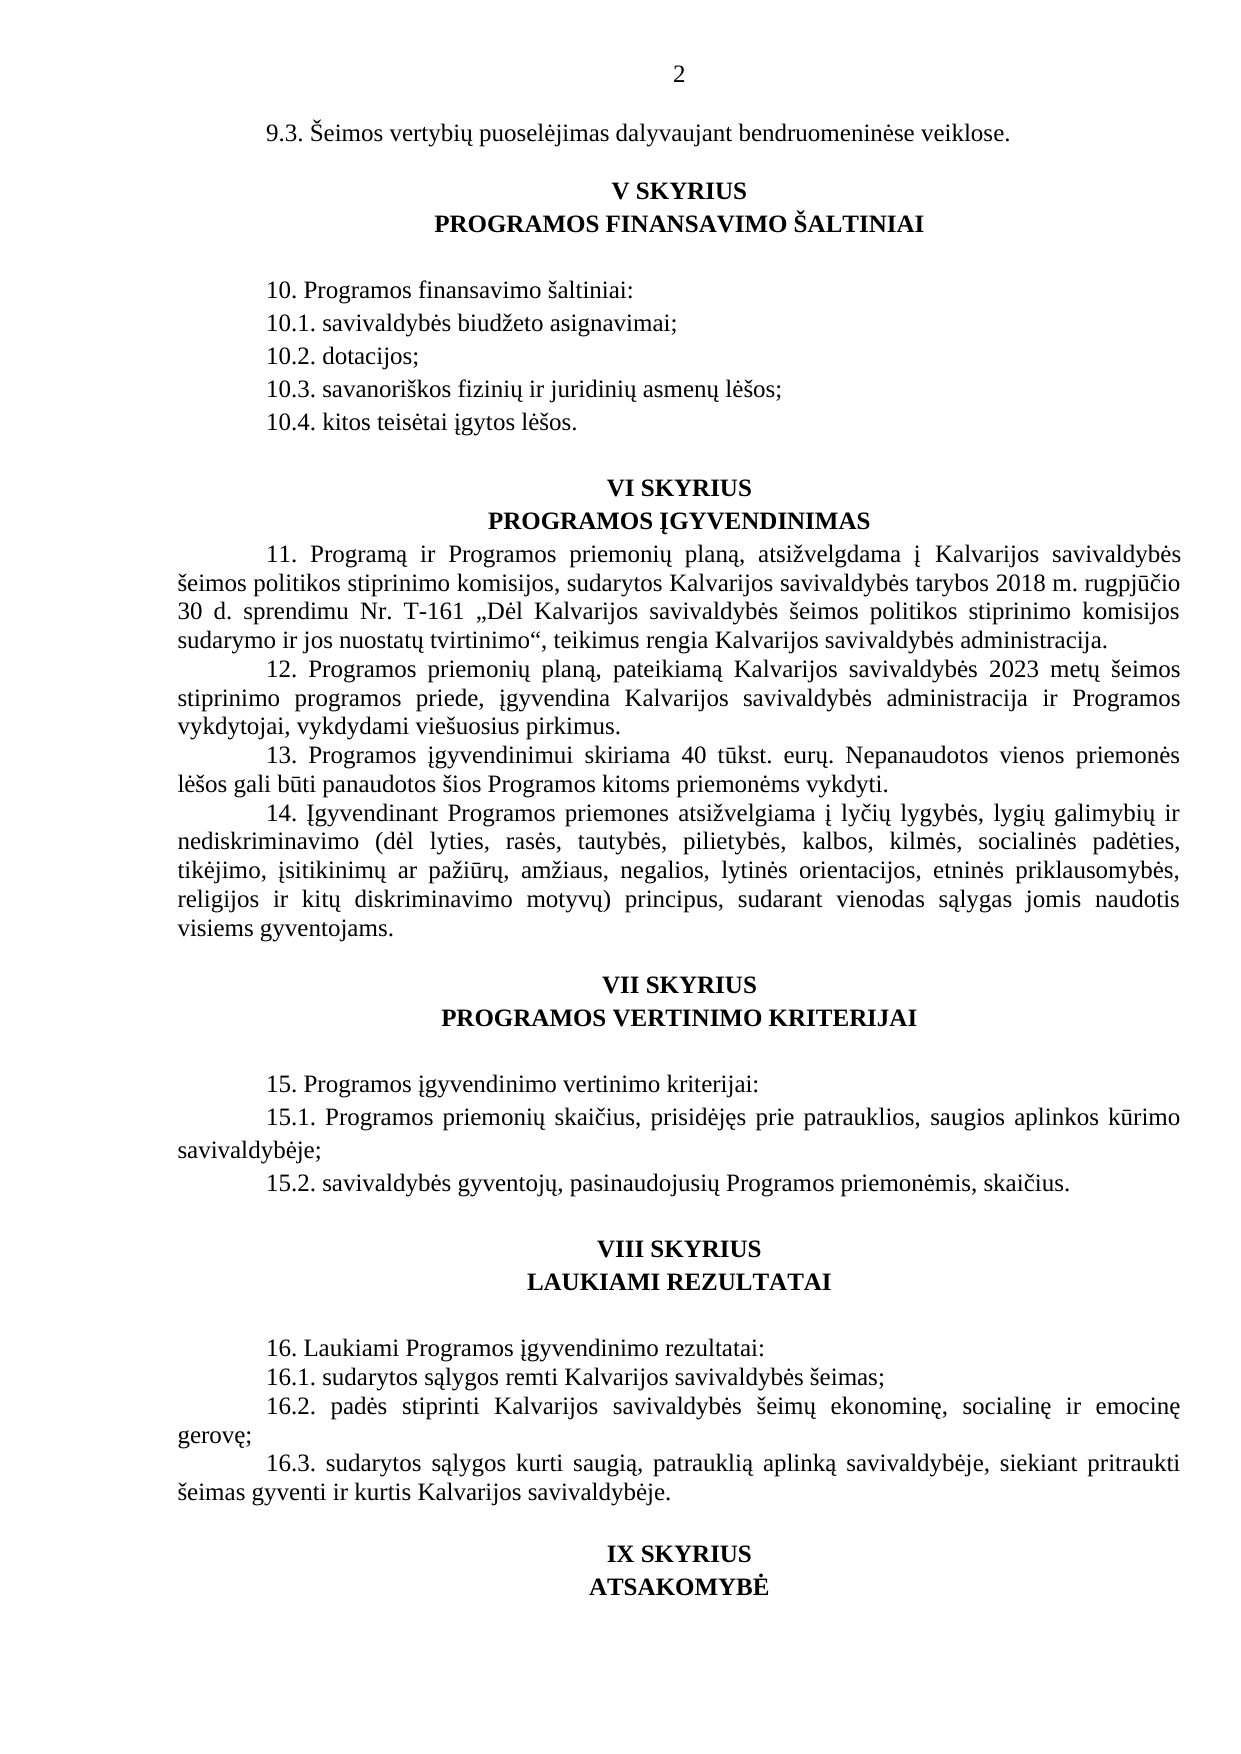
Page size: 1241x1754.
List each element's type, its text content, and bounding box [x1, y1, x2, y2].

text VII SKYRIUS [177, 970, 1181, 999]
text 16. Laukiami Programos įgyvendinimo rezultatai: [177, 1333, 1181, 1362]
text 15.1. Programos priemonių skaičius, prisidėjęs prie patrauklios, saugios aplinkos kūrimo savivaldybėje; [177, 1102, 1181, 1164]
text 11. Programą ir Programos priemonių planą, atsižvelgdama į Kalvarijos savivaldybės šeimos politikos stiprinimo komisijos, sudarytos Kalvarijos savivaldybės tarybos 2018 m. rugpjūčio 30 d. sprendimu Nr. T-161 „Dėl Kalvarijos savivaldybės šeimos politikos stiprinimo komisijos sudarymo ir jos nuostatų tvirtinimo“, teikimus rengia Kalvarijos savivaldybės administracija. [177, 539, 1181, 654]
text 10.4. kitos teisėtai įgytos lėšos. [266, 407, 1181, 436]
text 14. Įgyvendinant Programos priemones atsižvelgiama į lyčių lygybės, lygių galimybių ir nediskriminavimo (dėl lyties, rasės, tautybės, pilietybės, kalbos, kilmės, socialinės padėties, tikėjimo, įsitikinimų ar pažiūrų, amžiaus, negalios, lytinės orientacijos, etninės priklausomybės, religijos ir kitų diskriminavimo motyvų) principus, sudarant vienodas sąlygas jomis naudotis visiems gyventojams. [177, 798, 1181, 941]
text V SKYRIUS [177, 176, 1181, 204]
text VI SKYRIUS [177, 473, 1181, 502]
text 16.2. padės stiprinti Kalvarijos savivaldybės šeimų ekonominę, socialinę ir emocinę gerovę; [177, 1391, 1181, 1448]
text 10. Programos finansavimo šaltiniai: [266, 275, 1181, 303]
text 16.3. sudarytos sąlygos kurti saugią, patrauklią aplinką savivaldybėje, siekiant pritraukti šeimas gyventi ir kurtis Kalvarijos savivaldybėje. [177, 1448, 1181, 1506]
text 10.1. savivaldybės biudžeto asignavimai; [266, 308, 1181, 337]
text PROGRAMOS VERTINIMO KRITERIJAI [177, 1003, 1181, 1032]
text 9.3. Šeimos vertybių puoselėjimas dalyvaujant bendruomeninėse veiklose. [177, 118, 1181, 147]
text LAUKIAMI REZULTATAI [177, 1267, 1181, 1296]
text 12. Programos priemonių planą, pateikiamą Kalvarijos savivaldybės 2023 metų šeimos stiprinimo programos priede, įgyvendina Kalvarijos savivaldybės administracija ir Programos vykdytojai, vykdydami viešuosius pirkimus. [177, 654, 1181, 740]
text 10.3. savanoriškos fizinių ir juridinių asmenų lėšos; [266, 374, 1181, 403]
text ATSAKOMYBĖ [177, 1572, 1181, 1601]
text IX SKYRIUS [177, 1539, 1181, 1568]
text 15.2. savivaldybės gyventojų, pasinaudojusių Programos priemonėmis, skaičius. [266, 1168, 1181, 1197]
text 15. Programos įgyvendinimo vertinimo kriterijai: [266, 1069, 1181, 1098]
text 16.1. sudarytos sąlygos remti Kalvarijos savivaldybės šeimas; [177, 1362, 1181, 1391]
text VIII SKYRIUS [177, 1234, 1181, 1263]
text PROGRAMOS ĮGYVENDINIMAS [177, 506, 1181, 535]
text 10.2. dotacijos; [266, 341, 1181, 369]
text PROGRAMOS FINANSAVIMO ŠALTINIAI [177, 209, 1181, 237]
text 13. Programos įgyvendinimui skiriama 40 tūkst. eurų. Nepanaudotos vienos priemonės lėšos gali būti panaudotos šios Programos kitoms priemonėms vykdyti. [177, 740, 1181, 798]
